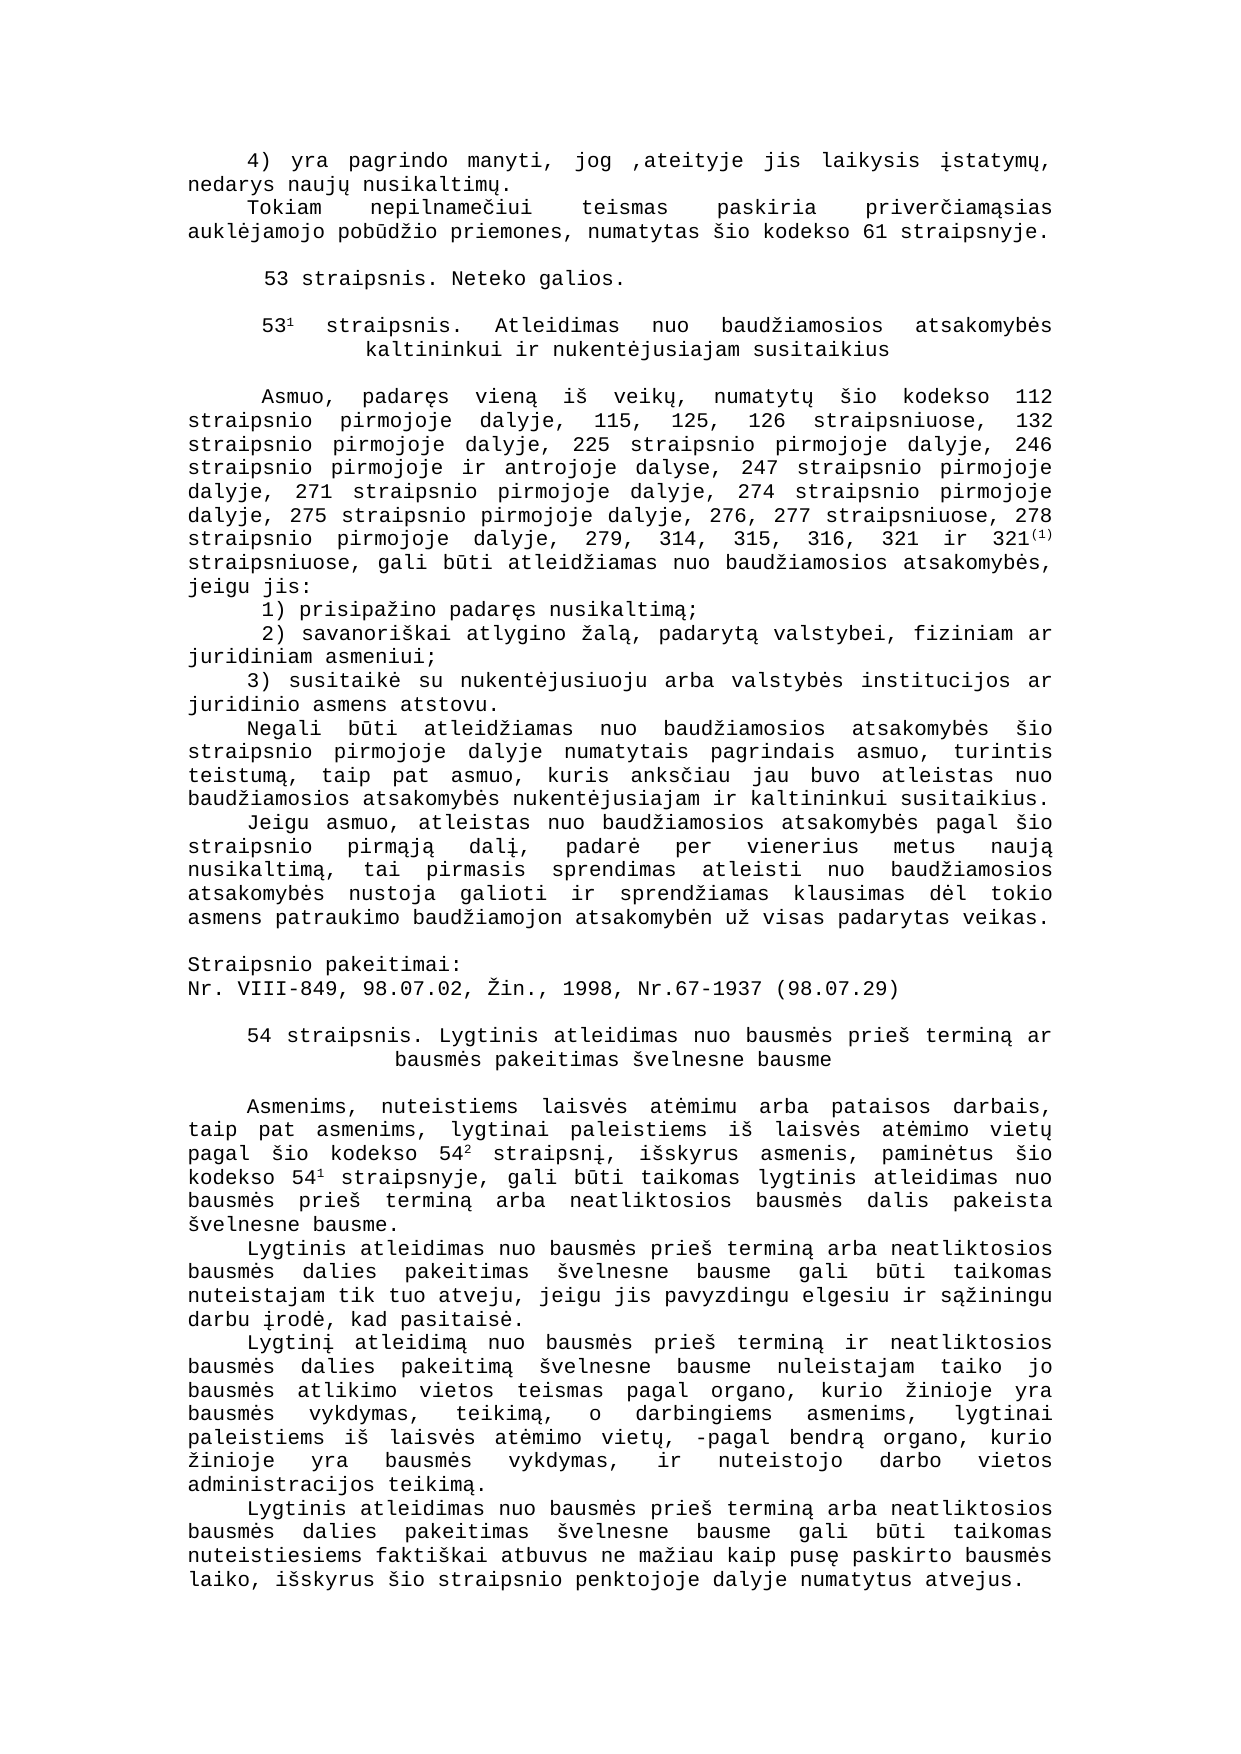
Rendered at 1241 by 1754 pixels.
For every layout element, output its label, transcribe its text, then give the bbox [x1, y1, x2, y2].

text 1) prisipažino padaręs nusikaltimą; [187, 599, 1053, 623]
text Nr. VIII-849, 98.07.02, Žin., 1998, Nr.67-1937 (98.07.29) [187, 978, 1053, 1001]
text Negali būti atleidžiamas nuo baudžiamosios atsakomybės šio straipsnio pirmojoje dalyje numatytais pagrindais asmuo, turintis teistumą, taip pat asmuo, kuris anksčiau jau buvo atleistas nuo baudžiamosios atsakomybės nukentėjusiajam ir kaltininkui susitaikius. [187, 717, 1053, 812]
text 4) yra pagrindo manyti, jog ,ateityje jis laikysis įstatymų, nedarys naujų nusikaltimų. [187, 150, 1053, 197]
text Lygtinį atleidimą nuo bausmės prieš terminą ir neatliktosios bausmės dalies pakeitimą švelnesne bausme nuleistajam taiko jo bausmės atlikimo vietos teismas pagal organo, kurio žinioje yra bausmės vykdymas, teikimą, o darbingiems asmenims, lygtinai paleistiems iš laisvės atėmimo vietų, -pagal bendrą organo, kurio žinioje yra bausmės vykdymas, ir nuteistojo darbo vietos administracijos teikimą. [187, 1332, 1053, 1498]
text 2) savanoriškai atlygino žalą, padarytą valstybei, fiziniam ar juridiniam asmeniui; [187, 623, 1053, 670]
text Lygtinis atleidimas nuo bausmės prieš terminą arba neatliktosios bausmės dalies pakeitimas švelnesne bausme gali būti taikomas nuteistajam tik tuo atveju, jeigu jis pavyzdingu elgesiu ir sąžiningu darbu įrodė, kad pasitaisė. [187, 1238, 1053, 1332]
text Jeigu asmuo, atleistas nuo baudžiamosios atsakomybės pagal šio straipsnio pirmąją dalį, padarė per vienerius metus naują nusikaltimą, tai pirmasis sprendimas atleisti nuo baudžiamosios atsakomybės nustoja galioti ir sprendžiamas klausimas dėl tokio asmens patraukimo baudžiamojon atsakomybėn už visas padarytas veikas. [187, 812, 1053, 930]
text Lygtinis atleidimas nuo bausmės prieš terminą arba neatliktosios bausmės dalies pakeitimas švelnesne bausme gali būti taikomas nuteistiesiems faktiškai atbuvus ne mažiau kaip pusę paskirto bausmės laiko, išskyrus šio straipsnio penktojoje dalyje numatytus atvejus. [187, 1498, 1053, 1592]
text 3) susitaikė su nukentėjusiuoju arba valstybės institucijos ar juridinio asmens atstovu. [187, 670, 1053, 717]
text Asmenims, nuteistiems laisvės atėmimu arba pataisos darbais, taip pat asmenims, lygtinai paleistiems iš laisvės atėmimo vietų pagal šio kodekso 542 straipsnį, išskyrus asmenis, paminėtus šio kodekso 541 straipsnyje, gali būti taikomas lygtinis atleidimas nuo bausmės prieš terminą arba neatliktosios bausmės dalis pakeista švelnesne bausme. [187, 1096, 1053, 1238]
text 54 straipsnis. Lygtinis atleidimas nuo bausmės prieš terminą ar bausmės pakeitimas švelnesne bausme [247, 1025, 1053, 1072]
text Asmuo, padaręs vieną iš veikų, numatytų šio kodekso 112 straipsnio pirmojoje dalyje, 115, 125, 126 straipsniuose, 132 straipsnio pirmojoje dalyje, 225 straipsnio pirmojoje dalyje, 246 straipsnio pirmojoje ir antrojoje dalyse, 247 straipsnio pirmojoje dalyje, 271 straipsnio pirmojoje dalyje, 274 straipsnio pirmojoje dalyje, 275 straipsnio pirmojoje dalyje, 276, 277 straipsniuose, 278 straipsnio pirmojoje dalyje, 279, 314, 315, 316, 321 ir 321(1) straipsniuose, gali būti atleidžiamas nuo baudžiamosios atsakomybės, jeigu jis: [187, 386, 1053, 599]
text Tokiam nepilnamečiui teismas paskiria priverčiamąsias auklėjamojo pobūdžio priemones, numatytas šio kodekso 61 straipsnyje. [187, 197, 1053, 244]
text 53 straipsnis. Neteko galios. [204, 268, 1053, 292]
text Straipsnio pakeitimai: [187, 954, 1053, 978]
text 531 straipsnis. Atleidimas nuo baudžiamosios atsakomybės kaltininkui ir nukentėjusiajam susitaikius [261, 316, 1053, 363]
